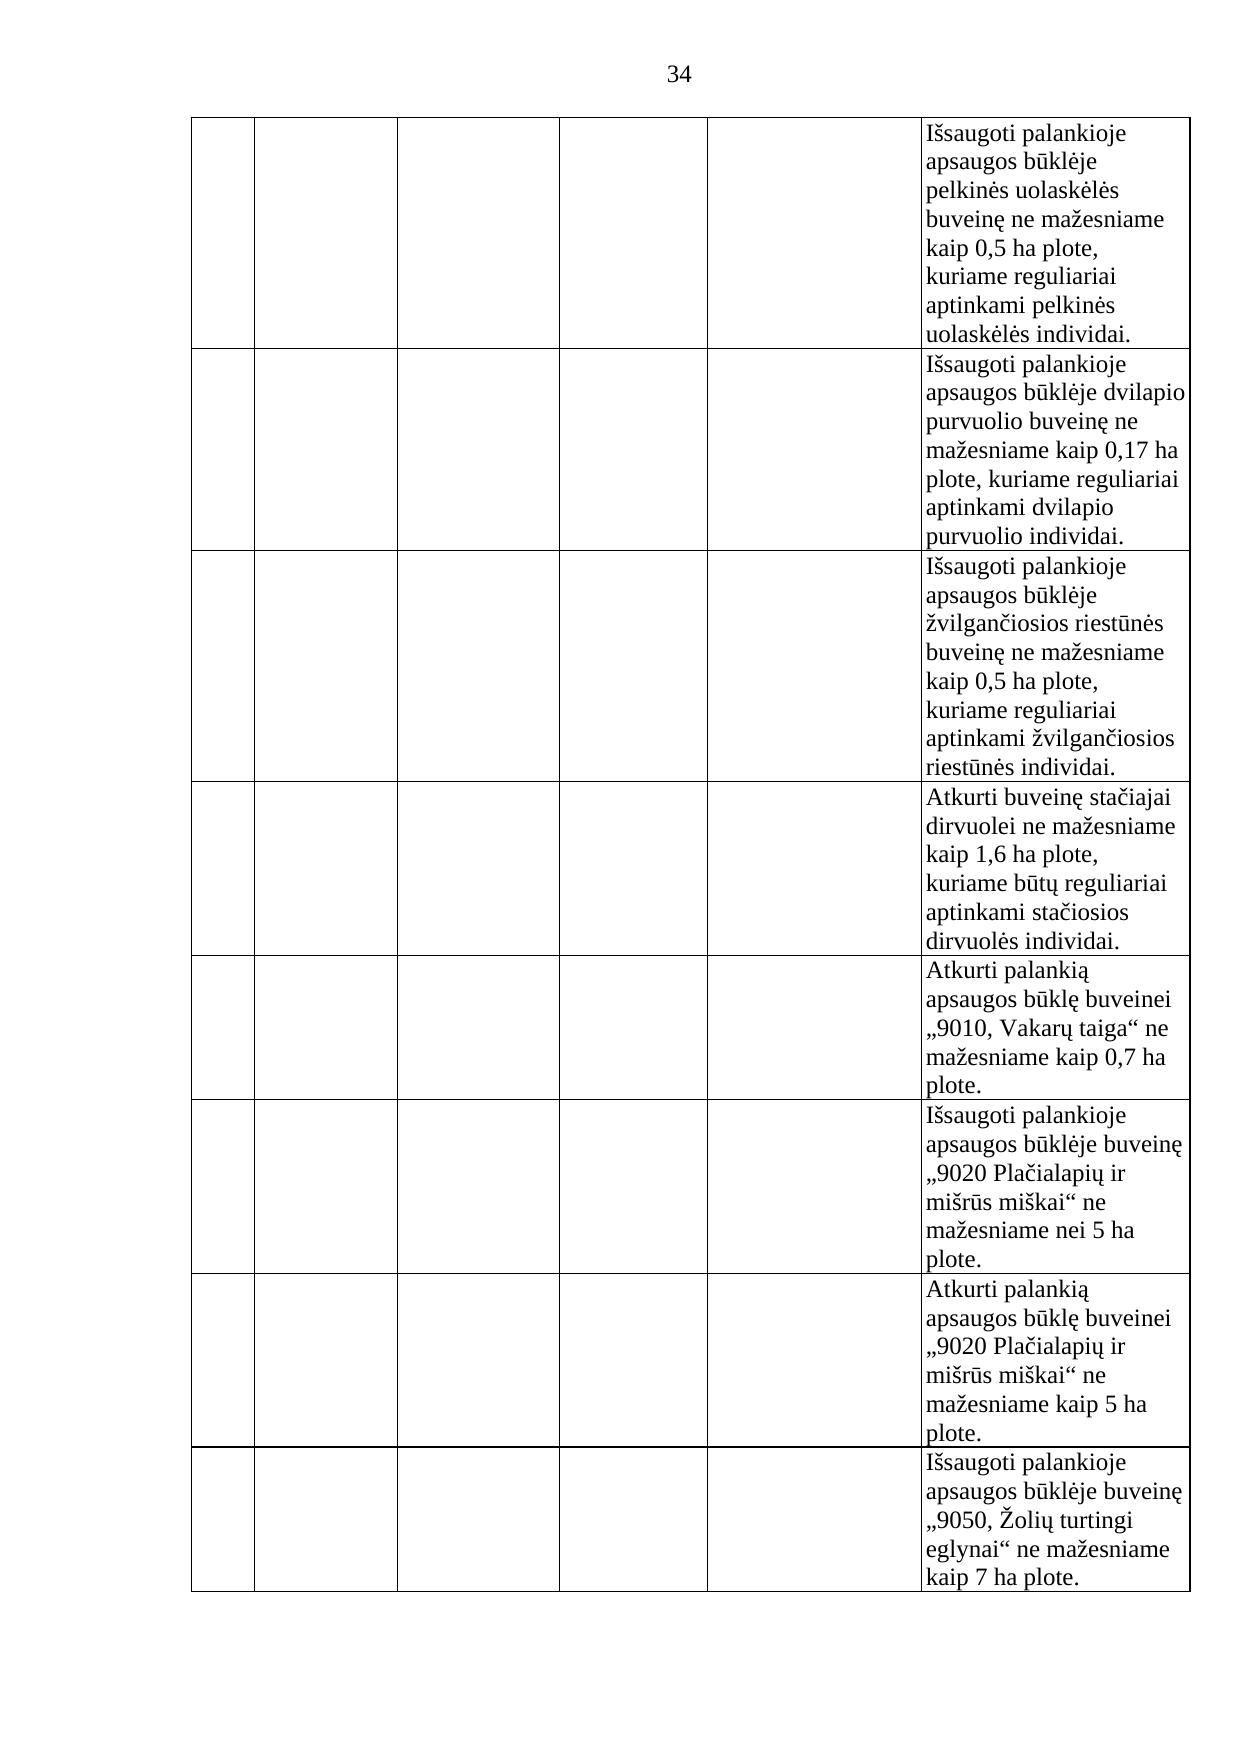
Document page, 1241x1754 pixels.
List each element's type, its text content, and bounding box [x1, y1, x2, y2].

table_cell [255, 1100, 397, 1273]
table_cell [398, 349, 559, 550]
table_cell [398, 118, 559, 348]
table_cell [192, 956, 254, 1099]
table_cell Išsaugoti palankioje apsaugos būklėje dvilapio purvuolio buveinę ne mažesniame kaip 0,17 ha plote, kuriame reguliariai aptinkami dvilapio purvuolio individai. [922, 349, 1189, 550]
table_cell [708, 1274, 921, 1446]
table_cell [708, 349, 921, 550]
table_cell Išsaugoti palankioje apsaugos būklėje buveinę „9020 Plačialapių ir mišrūs miškai“ ne mažesniame nei 5 ha plote. [922, 1100, 1189, 1273]
table_cell Išsaugoti palankioje apsaugos būklėje buveinę „9050, Žolių turtingi eglynai“ ne mažesniame kaip 7 ha plote. [922, 1448, 1189, 1591]
table_cell [255, 1274, 397, 1446]
table_cell Išsaugoti palankioje apsaugos būklėje pelkinės uolaskėlės buveinę ne mažesniame kaip 0,5 ha plote, kuriame reguliariai aptinkami pelkinės uolaskėlės individai. [922, 118, 1189, 348]
table_cell [708, 956, 921, 1099]
table_cell [398, 1274, 559, 1446]
table_cell [255, 551, 397, 781]
table_cell [708, 1448, 921, 1591]
table_cell [255, 118, 397, 348]
table_cell Atkurti palankią apsaugos būklę buveinei „9010, Vakarų taiga“ ne mažesniame kaip 0,7 ha plote. [922, 956, 1189, 1099]
table_cell [398, 956, 559, 1099]
table_cell [192, 1448, 254, 1591]
table_cell [708, 118, 921, 348]
table_cell [708, 782, 921, 954]
table_cell [255, 956, 397, 1099]
table_cell [255, 349, 397, 550]
table_cell [398, 782, 559, 954]
table_cell Išsaugoti palankioje apsaugos būklėje žvilgančiosios riestūnės buveinę ne mažesniame kaip 0,5 ha plote, kuriame reguliariai aptinkami žvilgančiosios riestūnės individai. [922, 551, 1189, 781]
table_cell [560, 956, 707, 1099]
table_cell [560, 1448, 707, 1591]
table_cell [192, 349, 254, 550]
table_cell [398, 1448, 559, 1591]
table_cell [560, 1100, 707, 1273]
table_cell [560, 118, 707, 348]
table_cell [398, 551, 559, 781]
table_cell [560, 551, 707, 781]
table_cell [192, 551, 254, 781]
table_cell [255, 782, 397, 954]
table_cell Atkurti palankią apsaugos būklę buveinei „9020 Plačialapių ir mišrūs miškai“ ne mažesniame kaip 5 ha plote. [922, 1274, 1189, 1446]
table_cell [560, 782, 707, 954]
table_cell [192, 118, 254, 348]
table_cell [560, 349, 707, 550]
table_cell [398, 1100, 559, 1273]
table_cell [255, 1448, 397, 1591]
table_cell [192, 782, 254, 954]
table_cell Atkurti buveinę stačiajai dirvuolei ne mažesniame kaip 1,6 ha plote, kuriame būtų reguliariai aptinkami stačiosios dirvuolės individai. [922, 782, 1189, 954]
table_cell [708, 1100, 921, 1273]
table_cell [560, 1274, 707, 1446]
table_cell [192, 1100, 254, 1273]
table_cell [192, 1274, 254, 1446]
table_cell [708, 551, 921, 781]
